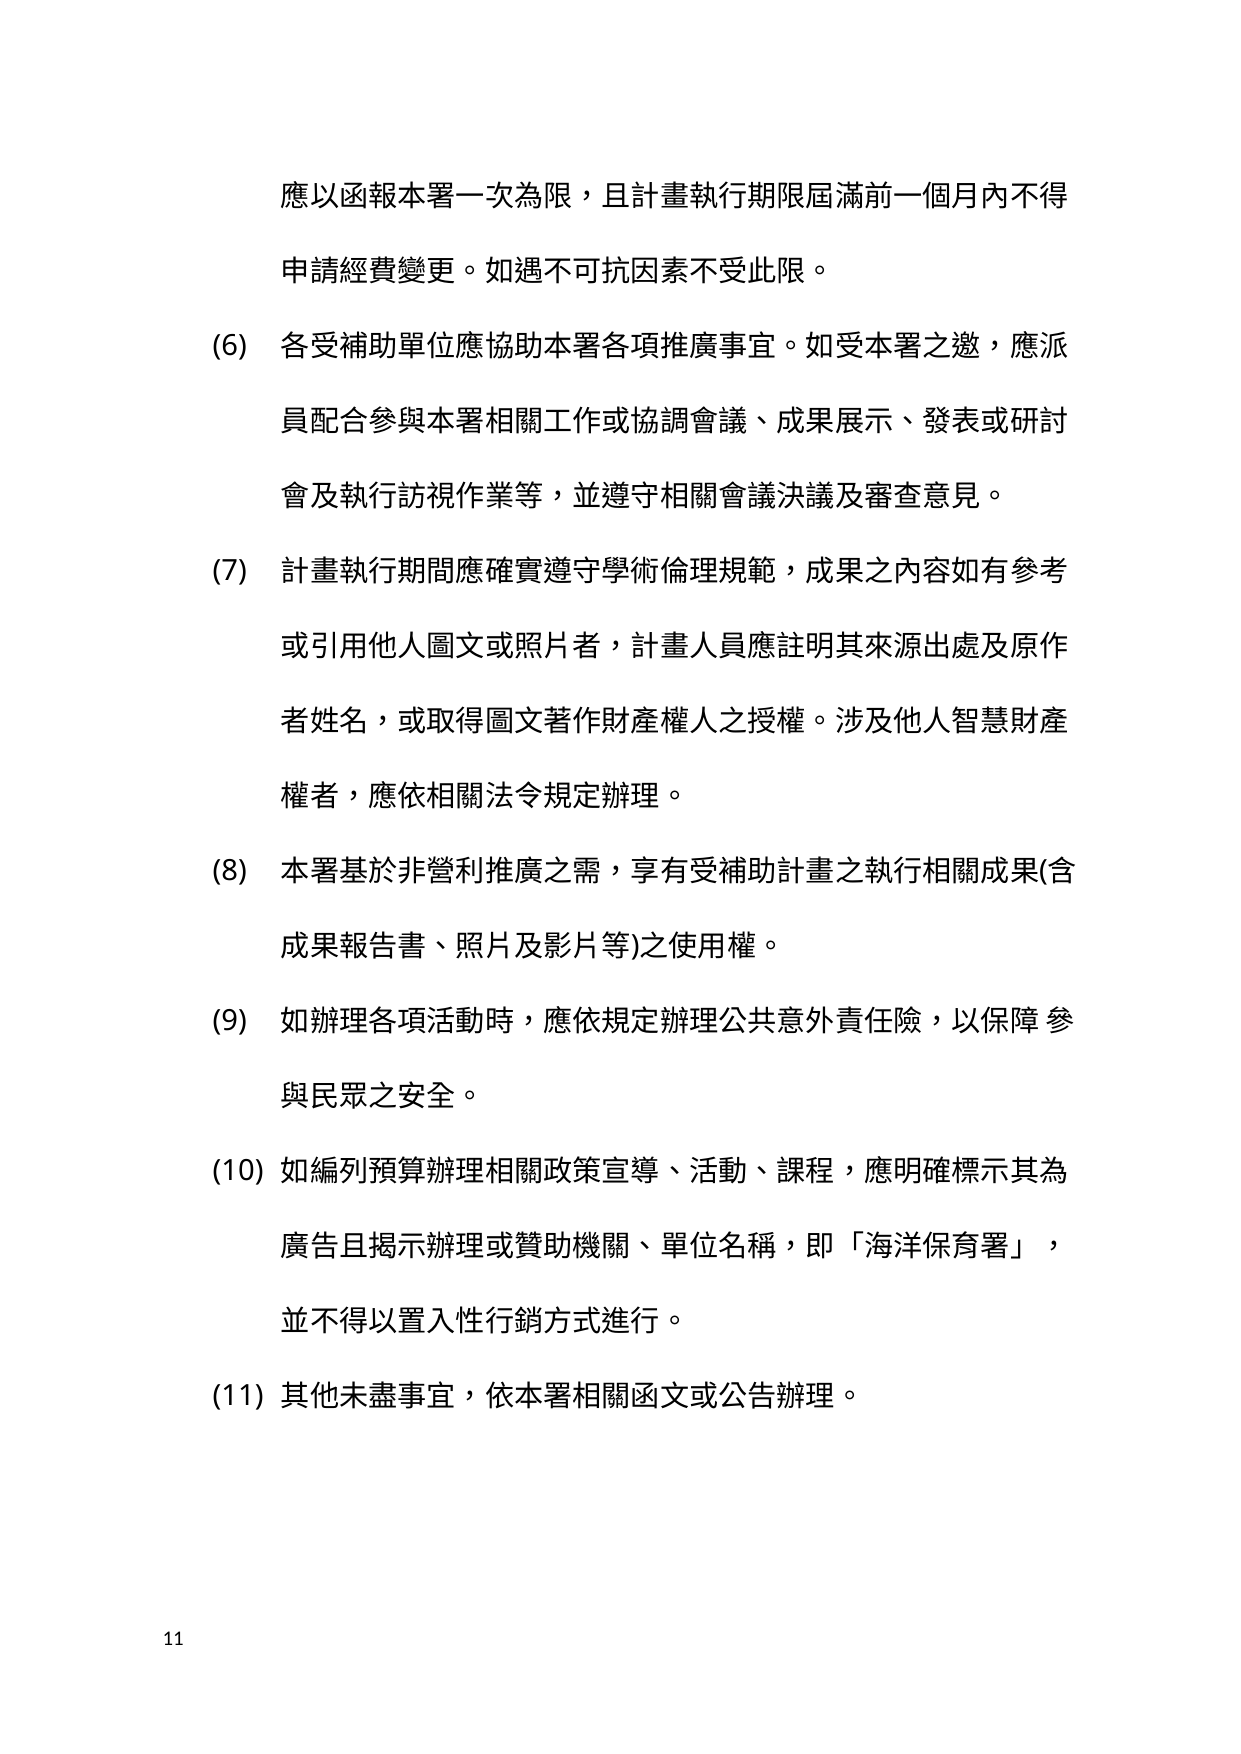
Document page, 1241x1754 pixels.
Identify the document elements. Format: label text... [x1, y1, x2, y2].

list 各受補助單位應協助本署各項推廣事宜。如受本署之邀，應派員配合參與本署相關工作或協調會議、成果展示、發表或研討會及執行訪視作業等，並遵守相關會議決議及審查意見。 [212, 300, 1078, 525]
list 本署基於非營利推廣之需，享有受補助計畫之執行相關成果(含成果報告書、照片及影片等)之使用權。 [212, 825, 1078, 975]
list 其他未盡事宜，依本署相關函文或公告辦理。 [212, 1350, 1078, 1425]
list 如編列預算辦理相關政策宣導、活動、課程，應明確標示其為廣告且揭示辦理或贊助機關、單位名稱，即「海洋保育署」，並不得以置入性行銷方式進行。 [212, 1125, 1078, 1350]
list 應以函報本署一次為限，且計畫執行期限屆滿前一個月內不得申請經費變更。如遇不可抗因素不受此限。 [212, 150, 1078, 300]
list 計畫執行期間應確實遵守學術倫理規範，成果之內容如有參考或引用他人圖文或照片者，計畫人員應註明其來源出處及原作者姓名，或取得圖文著作財產權人之授權。涉及他人智慧財產權者，應依相關法令規定辦理。 [212, 525, 1078, 825]
list 如辦理各項活動時，應依規定辦理公共意外責任險，以保障 參與民眾之安全。 [212, 975, 1078, 1125]
